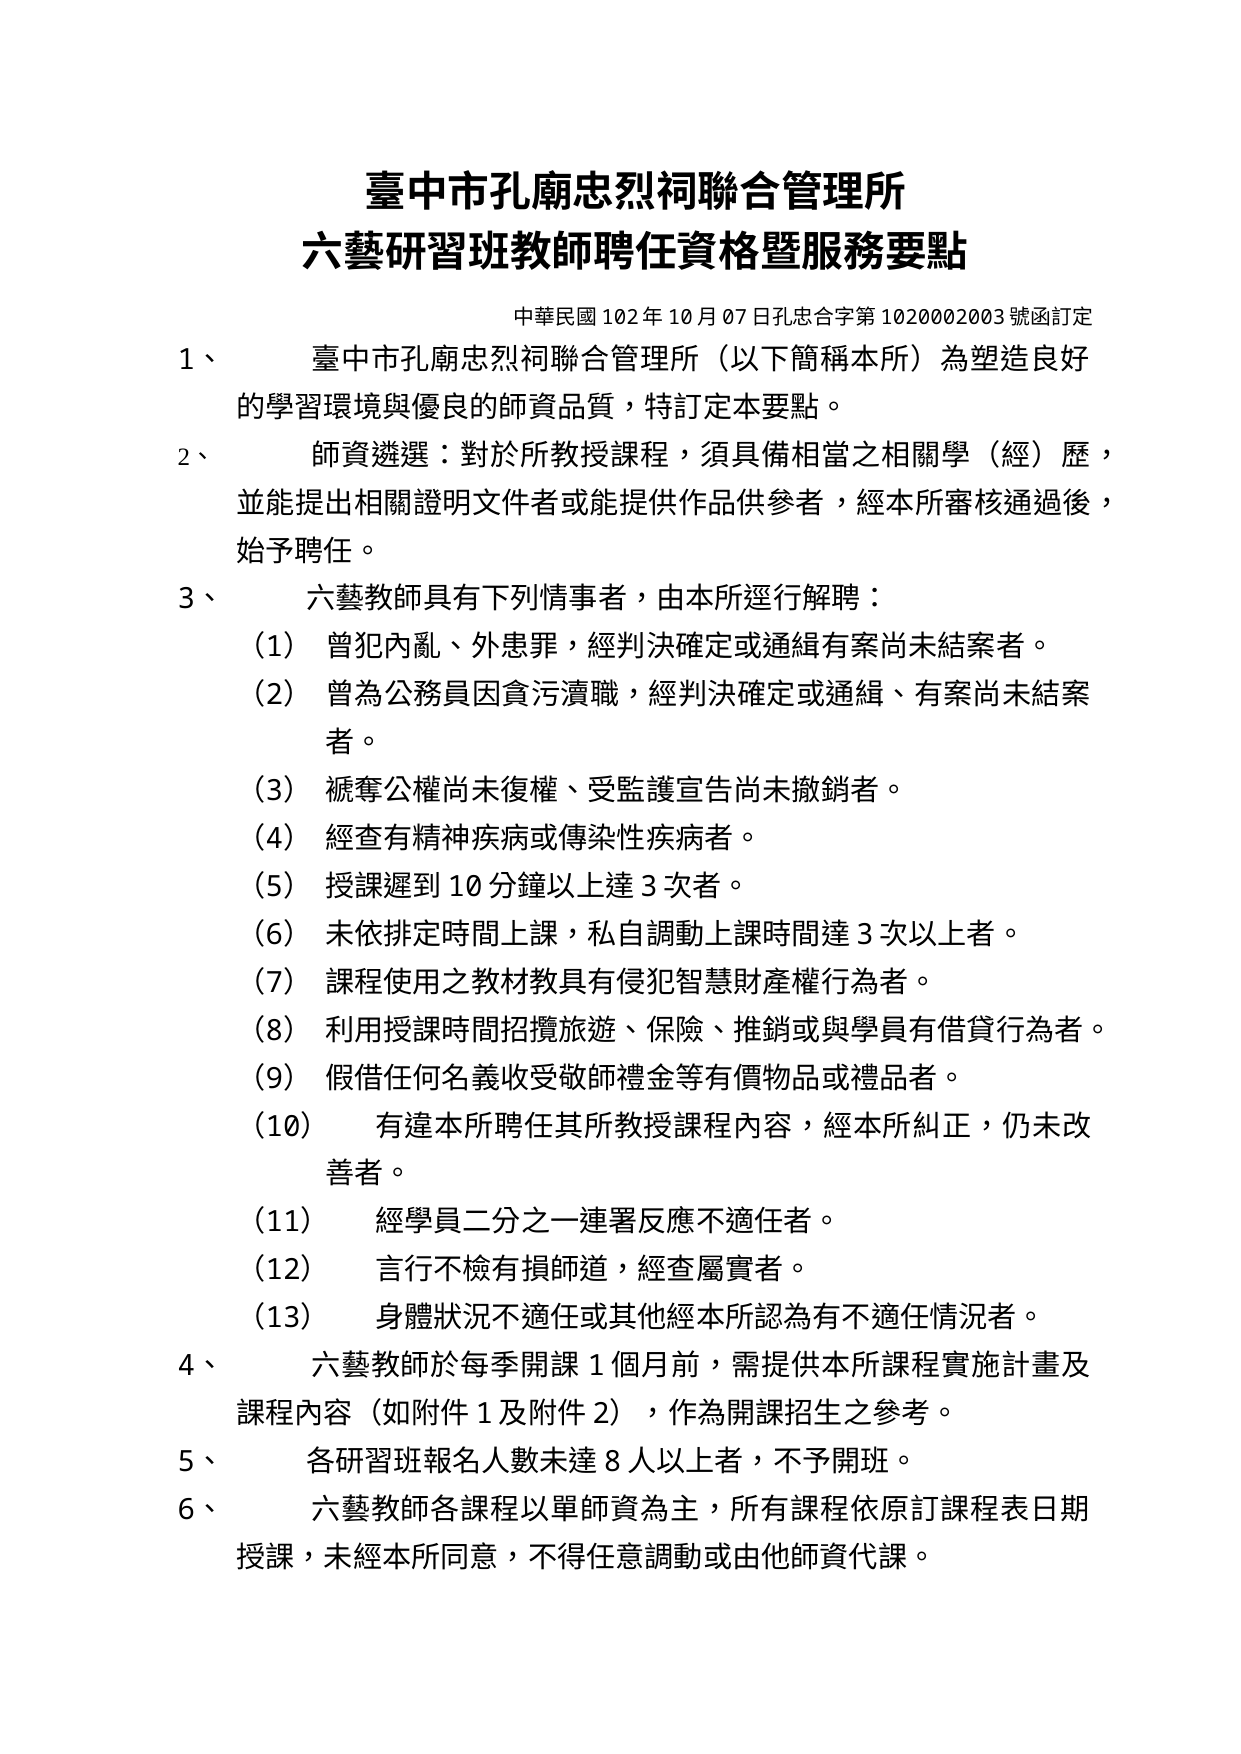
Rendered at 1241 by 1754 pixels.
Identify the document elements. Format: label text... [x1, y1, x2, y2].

list 授課遲到10分鐘以上達3次者。 [236, 858, 1092, 906]
list 曾為公務員因貪污瀆職，經判決確定或通緝、有案尚未結案者。 [236, 666, 1092, 762]
list 利用授課時間招攬旅遊、保險、推銷或與學員有借貸行為者。 [236, 1002, 1092, 1050]
list 假借任何名義收受敬師禮金等有價物品或禮品者。 [236, 1050, 1092, 1098]
list 各研習班報名人數未達8人以上者，不予開班。 [177, 1433, 1092, 1481]
list 六藝教師於每季開課1個月前，需提供本所課程實施計畫及課程內容（如附件1及附件2），作為開課招生之參考。 [177, 1337, 1092, 1433]
list 褫奪公權尚未復權、受監護宣告尚未撤銷者。 [236, 762, 1092, 810]
list 經學員二分之一連署反應不適任者。 [236, 1193, 1092, 1241]
list 師資遴選：對於所教授課程，須具備相當之相關學（經）歷，並能提出相關證明文件者或能提供作品供參者，經本所審核通過後，始予聘任。 [177, 427, 1092, 571]
list 六藝教師具有下列情事者，由本所逕行解聘： [177, 571, 1092, 618]
list 未依排定時間上課，私自調動上課時間達3次以上者。 [236, 906, 1092, 954]
list 身體狀況不適任或其他經本所認為有不適任情況者。 [236, 1289, 1092, 1337]
list 有違本所聘任其所教授課程內容，經本所糾正，仍未改善者。 [236, 1098, 1092, 1193]
list 曾犯內亂、外患罪，經判決確定或通緝有案尚未結案者。 [236, 618, 1092, 666]
list 六藝教師各課程以單師資為主，所有課程依原訂課程表日期授課，未經本所同意，不得任意調動或由他師資代課。 [177, 1481, 1092, 1577]
text 臺中市孔廟忠烈祠聯合管理所 [177, 158, 1092, 218]
text 中華民國102年10月07日孔忠合字第1020002003號函訂定 [177, 279, 1092, 331]
list 言行不檢有損師道，經查屬實者。 [236, 1241, 1092, 1289]
list 經查有精神疾病或傳染性疾病者。 [236, 810, 1092, 858]
text 六藝研習班教師聘任資格暨服務要點 [177, 218, 1092, 279]
list 臺中市孔廟忠烈祠聯合管理所（以下簡稱本所）為塑造良好的學習環境與優良的師資品質，特訂定本要點。 [177, 331, 1092, 427]
list 課程使用之教材教具有侵犯智慧財產權行為者。 [236, 954, 1092, 1002]
